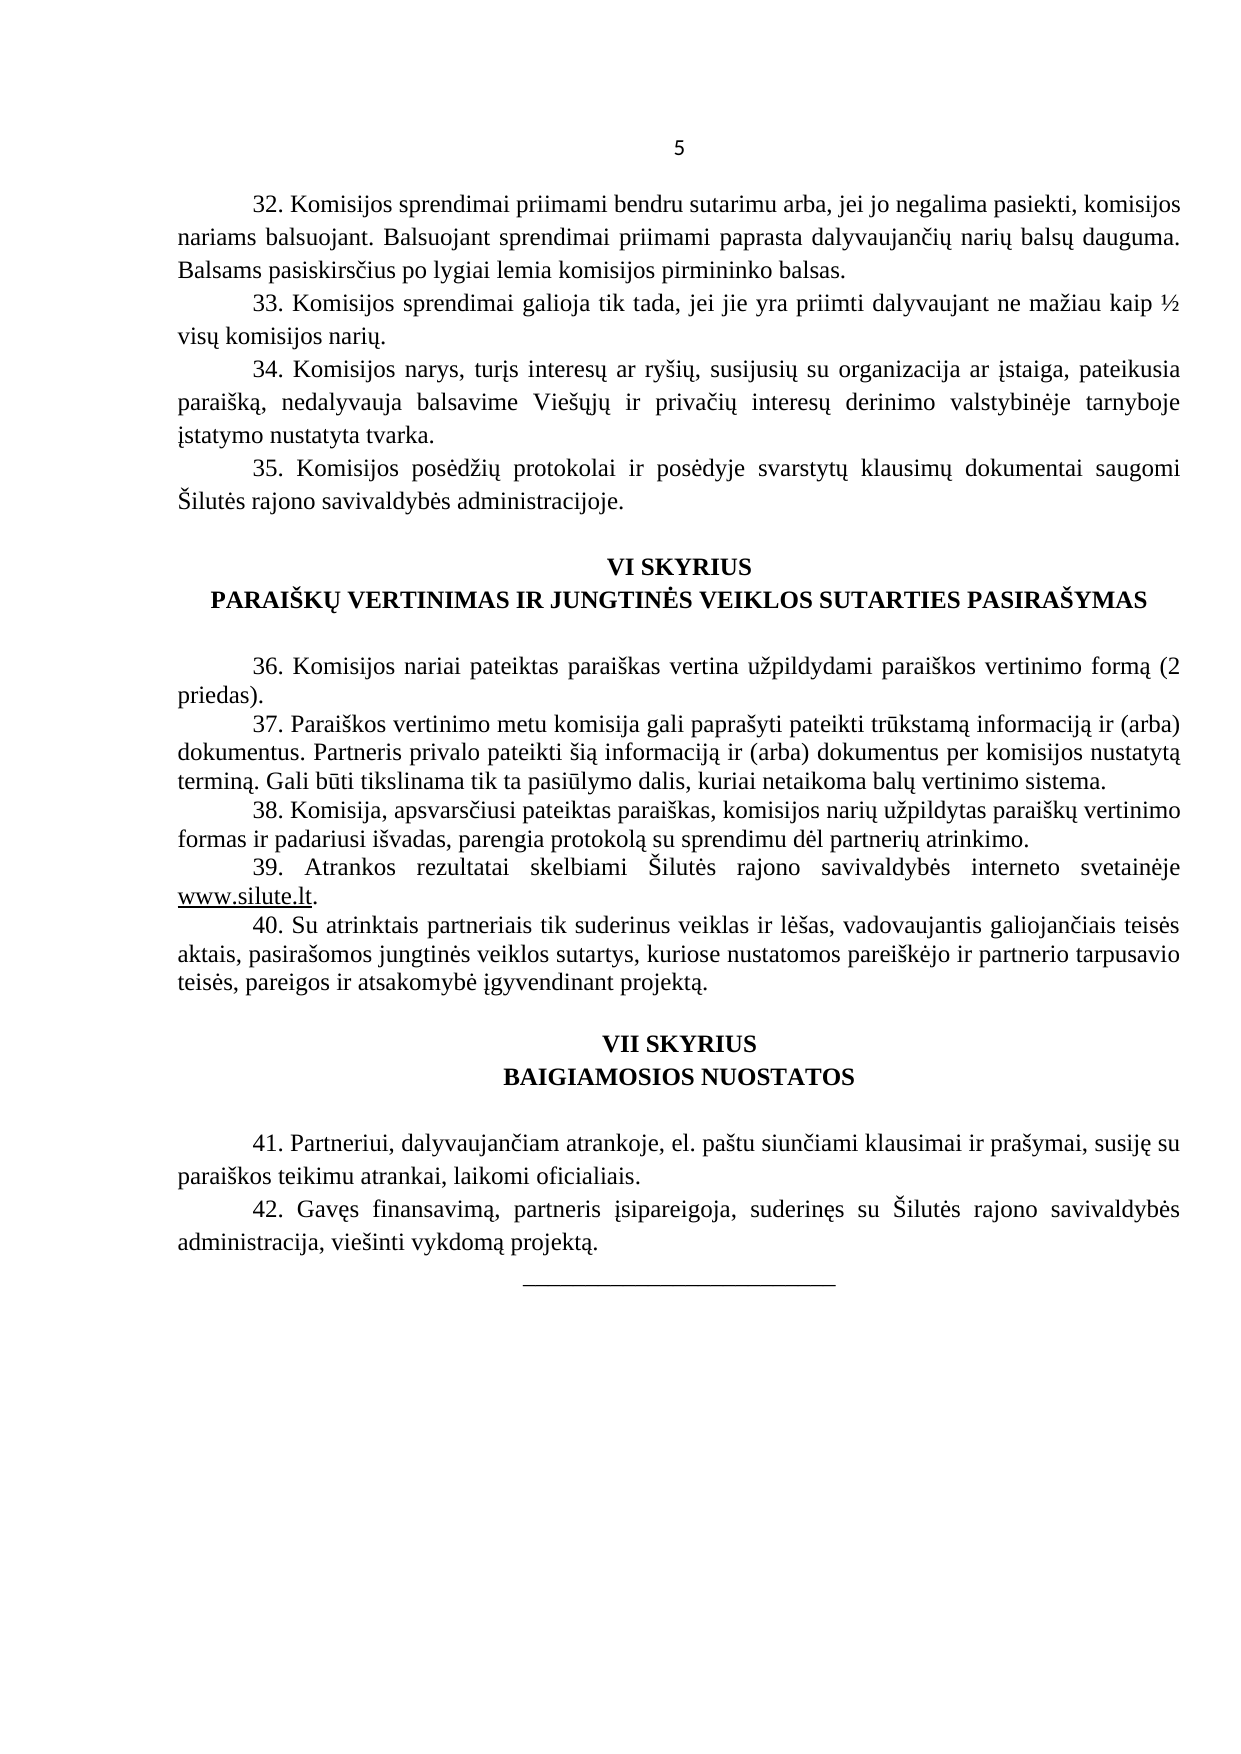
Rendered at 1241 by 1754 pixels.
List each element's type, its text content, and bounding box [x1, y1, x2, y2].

text 41. Partneriui, dalyvaujančiam atrankoje, el. paštu siunčiami klausimai ir prašymai, susiję su paraiškos teikimu atrankai, laikomi oficialiais. [177, 1128, 1181, 1190]
text VII SKYRIUS [177, 1029, 1181, 1058]
text 34. Komisijos narys, turįs interesų ar ryšių, susijusių su organizacija ar įstaiga, pateikusia paraišką, nedalyvauja balsavime Viešųjų ir privačių interesų derinimo valstybinėje tarnyboje įstatymo nustatyta tvarka. [177, 354, 1181, 449]
text VI SKYRIUS [177, 552, 1181, 581]
text 32. Komisijos sprendimai priimami bendru sutarimu arba, jei jo negalima pasiekti, komisijos nariams balsuojant. Balsuojant sprendimai priimami paprasta dalyvaujančių narių balsų dauguma. Balsams pasiskirsčius po lygiai lemia komisijos pirmininko balsas. [177, 189, 1181, 284]
text BAIGIAMOSIOS NUOSTATOS [177, 1062, 1181, 1091]
text 36. Komisijos nariai pateiktas paraiškas vertina užpildydami paraiškos vertinimo formą (2 priedas). [177, 651, 1181, 709]
text 37. Paraiškos vertinimo metu komisija gali paprašyti pateikti trūkstamą informaciją ir (arba) dokumentus. Partneris privalo pateikti šią informaciją ir (arba) dokumentus per komisijos nustatytą terminą. Gali būti tikslinama tik ta pasiūlymo dalis, kuriai netaikoma balų vertinimo sistema. [177, 709, 1181, 795]
text 38. Komisija, apsvarsčiusi pateiktas paraiškas, komisijos narių užpildytas paraiškų vertinimo formas ir padariusi išvadas, parengia protokolą su sprendimu dėl partnerių atrinkimo. [177, 795, 1181, 852]
text _________________________ [177, 1260, 1181, 1289]
text 40. Su atrinktais partneriais tik suderinus veiklas ir lėšas, vadovaujantis galiojančiais teisės aktais, pasirašomos jungtinės veiklos sutartys, kuriose nustatomos pareiškėjo ir partnerio tarpusavio teisės, pareigos ir atsakomybė įgyvendinant projektą. [177, 910, 1181, 996]
text 35. Komisijos posėdžių protokolai ir posėdyje svarstytų klausimų dokumentai saugomi Šilutės rajono savivaldybės administracijoje. [177, 453, 1181, 515]
text 33. Komisijos sprendimai galioja tik tada, jei jie yra priimti dalyvaujant ne mažiau kaip ½ visų komisijos narių. [177, 288, 1181, 350]
text PARAIŠKŲ VERTINIMAS IR JUNGTINĖS VEIKLOS SUTARTIES PASIRAŠYMAS [177, 585, 1181, 614]
text 39. Atrankos rezultatai skelbiami Šilutės rajono savivaldybės interneto svetainėje www.silute.lt. [177, 852, 1181, 910]
text 42. Gavęs finansavimą, partneris įsipareigoja, suderinęs su Šilutės rajono savivaldybės administracija, viešinti vykdomą projektą. [177, 1194, 1181, 1256]
